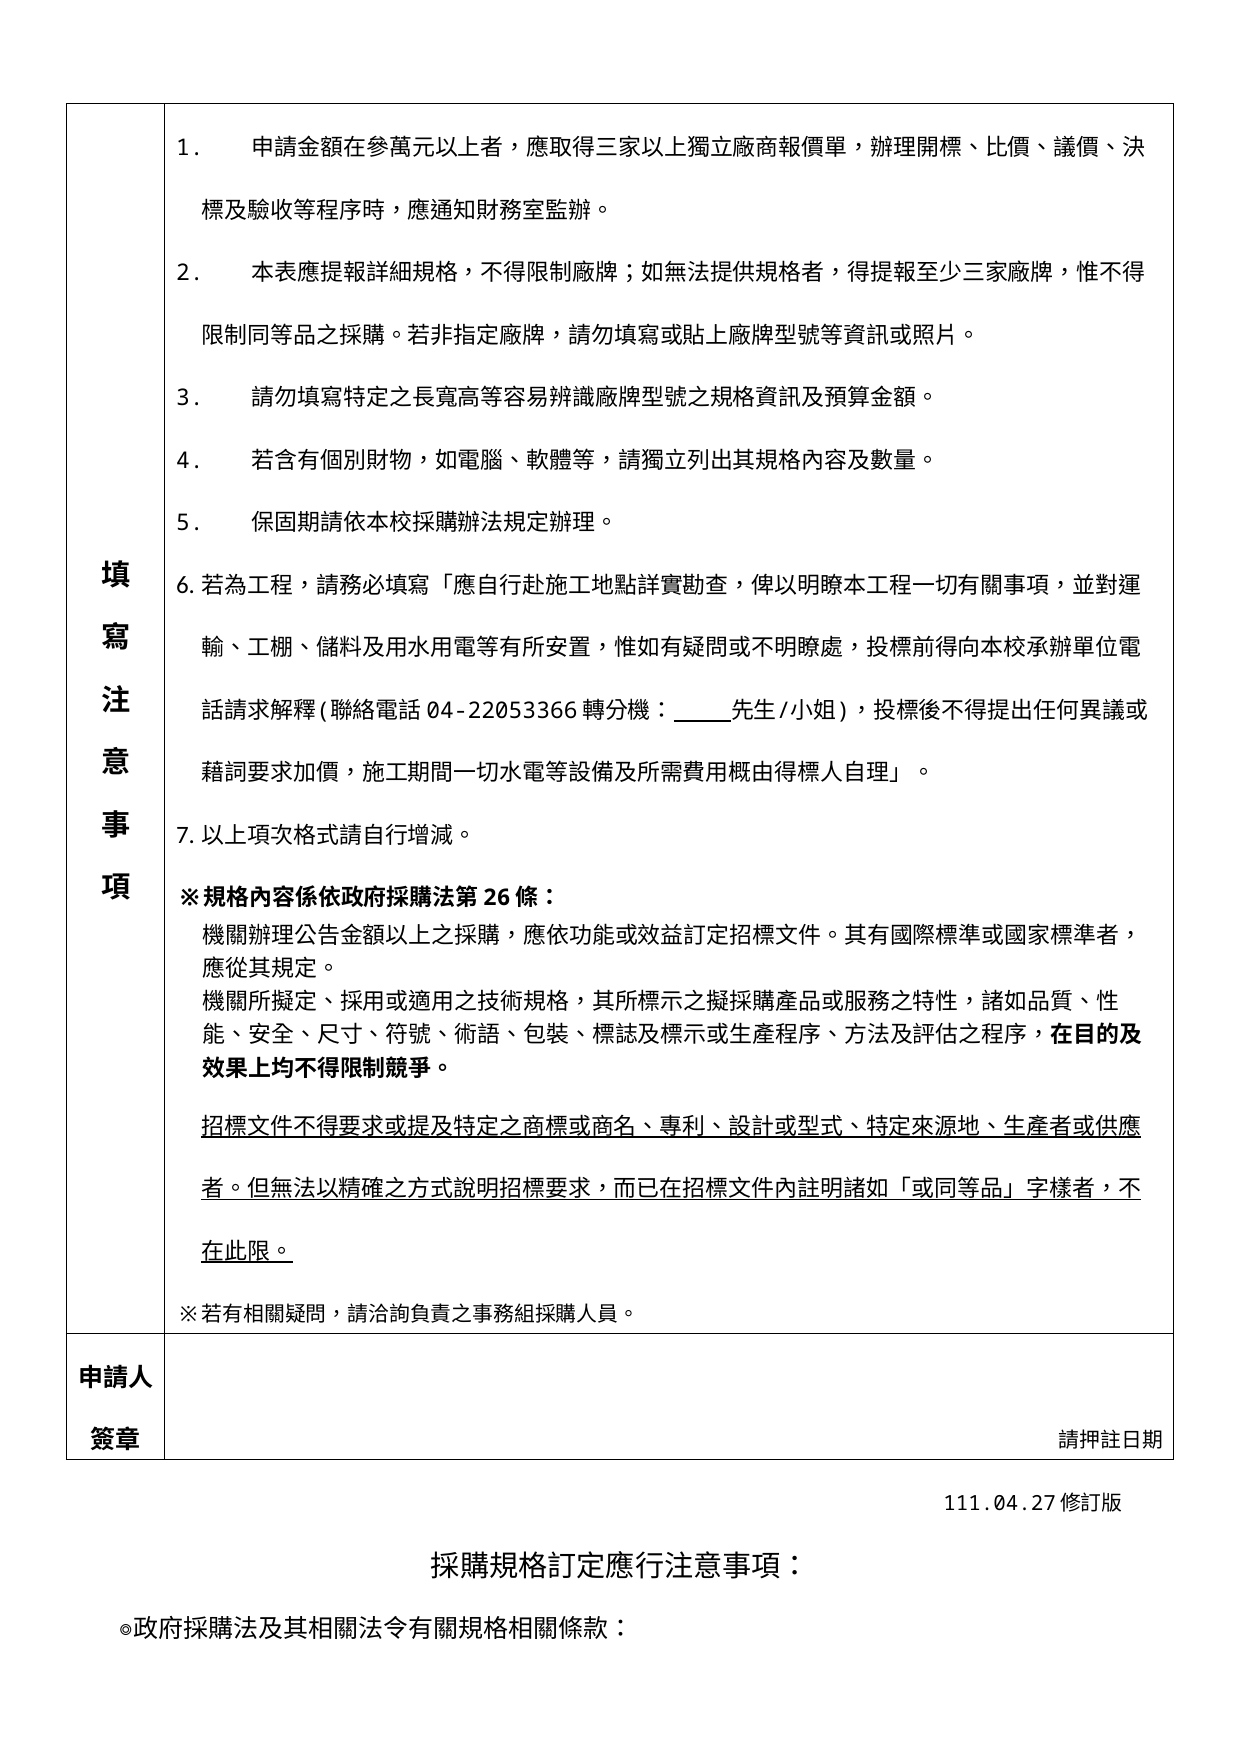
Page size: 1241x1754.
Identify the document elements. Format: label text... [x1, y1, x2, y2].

text 111.04.27修訂版 [118, 1460, 1122, 1522]
text 採購規格訂定應行注意事項： [118, 1522, 1122, 1585]
table_cell 申請金額在參萬元以上者，應取得三家以上獨立廠商報價單，辦理開標、比價、議價、決標及驗收等程序時，應通知財務室監辦。 本表應提報詳細規格，不得限制廠牌；如無法提供規格者，得提報至少三家廠牌，惟不得限制同等品之採購。若非指定廠牌，請勿填寫或貼上廠牌型號等資訊或照片。 請勿填寫特定之長寬高等容易辨識廠牌型號之規格資訊及預算金額。 若含有個別財物，如電腦、軟體等，請獨立列出其規格內容及數量。 保固期請依本校採購辦法規定辦理。 若為工程，請務必填寫「應自行赴施工地點詳實勘查，俾以明瞭本工程一切有關事項，並對運輸、工棚、儲料及用水用電等有所安置，惟如有疑問或不明瞭處，投標前得向本校承辦單位電話請求解釋(聯絡電話04-22053366轉分機： 先生/小姐)，投標後不得提出任何異議或藉詞要求加價，施工期間一切水電等設備及所需費用概由得標人自理」。 以上項次格式請自行增減。 ※規格內容係依政府採購法第26條： 機關辦理公告金額以上之採購，應依功能或效益訂定招標文件。其有國際標準或國家標準者，應從其規定。 機關所擬定、採用或適用之技術規格，其所標示之擬採購產品或服務之特性，諸如品質、性能、安全、尺寸、符號、術語、包裝、標誌及標示或生產程序、方法及評估之程序，在目的及效果上均不得限制競爭。 招標文件不得要求或提及特定之商標或商名、專利、設計或型式、特定來源地、生產者或供應者。但無法以精確之方式說明招標要求，而已在招標文件內註明諸如「或同等品」字樣者，不在此限。 若有相關疑問，請洽詢負責之事務組採購人員。 [165, 104, 1173, 1333]
table_cell 請押註日期 [165, 1334, 1173, 1459]
text ◎政府採購法及其相關法令有關規格相關條款： [118, 1585, 1122, 1647]
table_cell 申請人簽章 [67, 1334, 164, 1459]
table_cell 填寫注意事項 [67, 104, 164, 1333]
